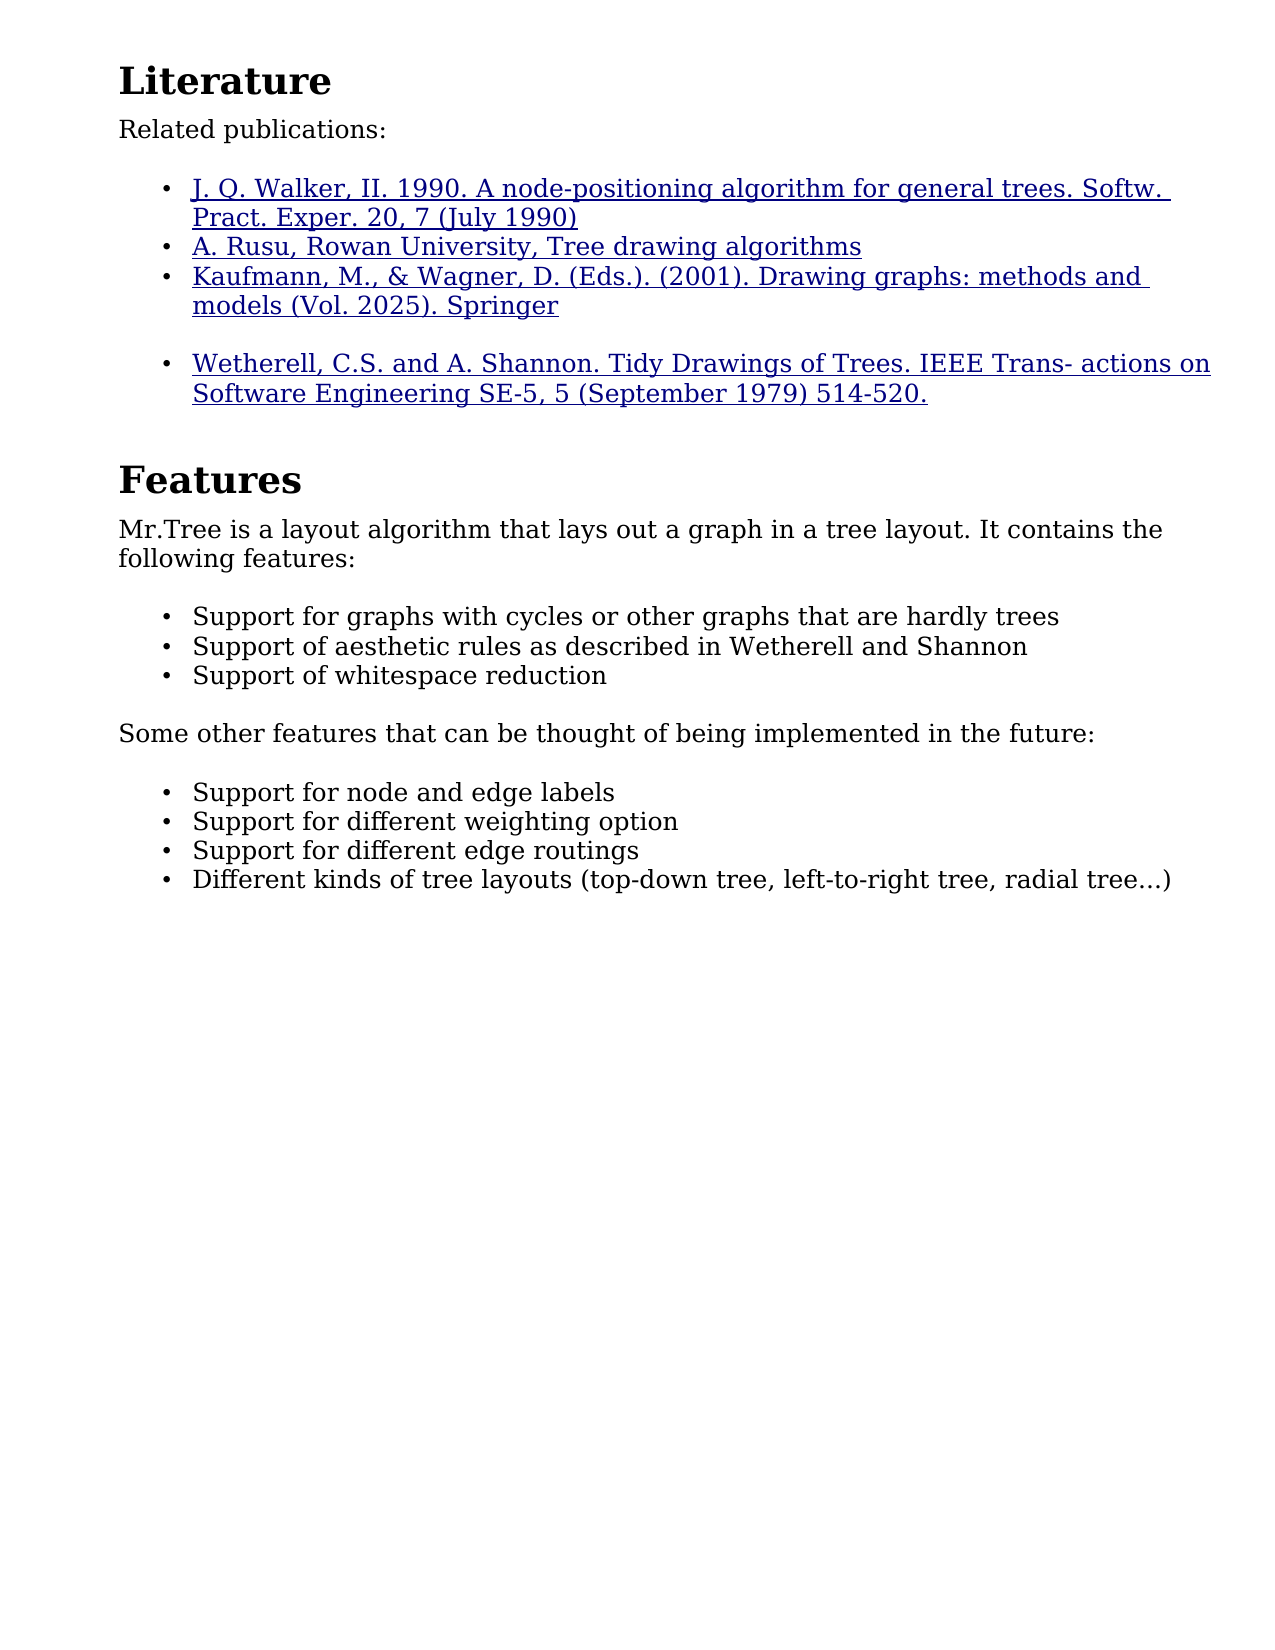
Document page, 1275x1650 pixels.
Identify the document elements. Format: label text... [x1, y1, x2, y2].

text Some other features that can be thought of being implemented in the future: [118, 719, 1216, 749]
subtitle Literature [118, 59, 1216, 103]
list Support of whitespace reduction [162, 661, 1216, 690]
list Different kinds of tree layouts (top-down tree, left-to-right tree, radial tree...) [162, 866, 1216, 895]
text Related publications: [118, 116, 1216, 145]
list Support for different weighting option [162, 807, 1216, 837]
list Support of aesthetic rules as described in Wetherell and Shannon [162, 632, 1216, 661]
list Support for node and edge labels [162, 778, 1216, 807]
list Support for graphs with cycles or other graphs that are hardly trees [162, 603, 1216, 632]
list Kaufmann, M., & Wagner, D. (Eds.). (2001). Drawing graphs: methods and models (Vol. 2025). Springer [162, 262, 1216, 320]
list Support for different edge routings [162, 837, 1216, 866]
list J. Q. Walker, II. 1990. A node-positioning algorithm for general trees. Softw. Pract. Exper. 20, 7 (July 1990) [162, 174, 1216, 233]
subtitle Features [118, 458, 1216, 502]
list A. Rusu, Rowan University, Tree drawing algorithms [162, 233, 1216, 262]
list Wetherell, C.S. and A. Shannon. Tidy Drawings of Trees. IEEE Trans- actions on Software Engineering SE-5, 5 (September 1979) 514-520. [162, 349, 1216, 408]
text Mr.Tree is a layout algorithm that lays out a graph in a tree layout. It contains the following features: [118, 515, 1216, 573]
